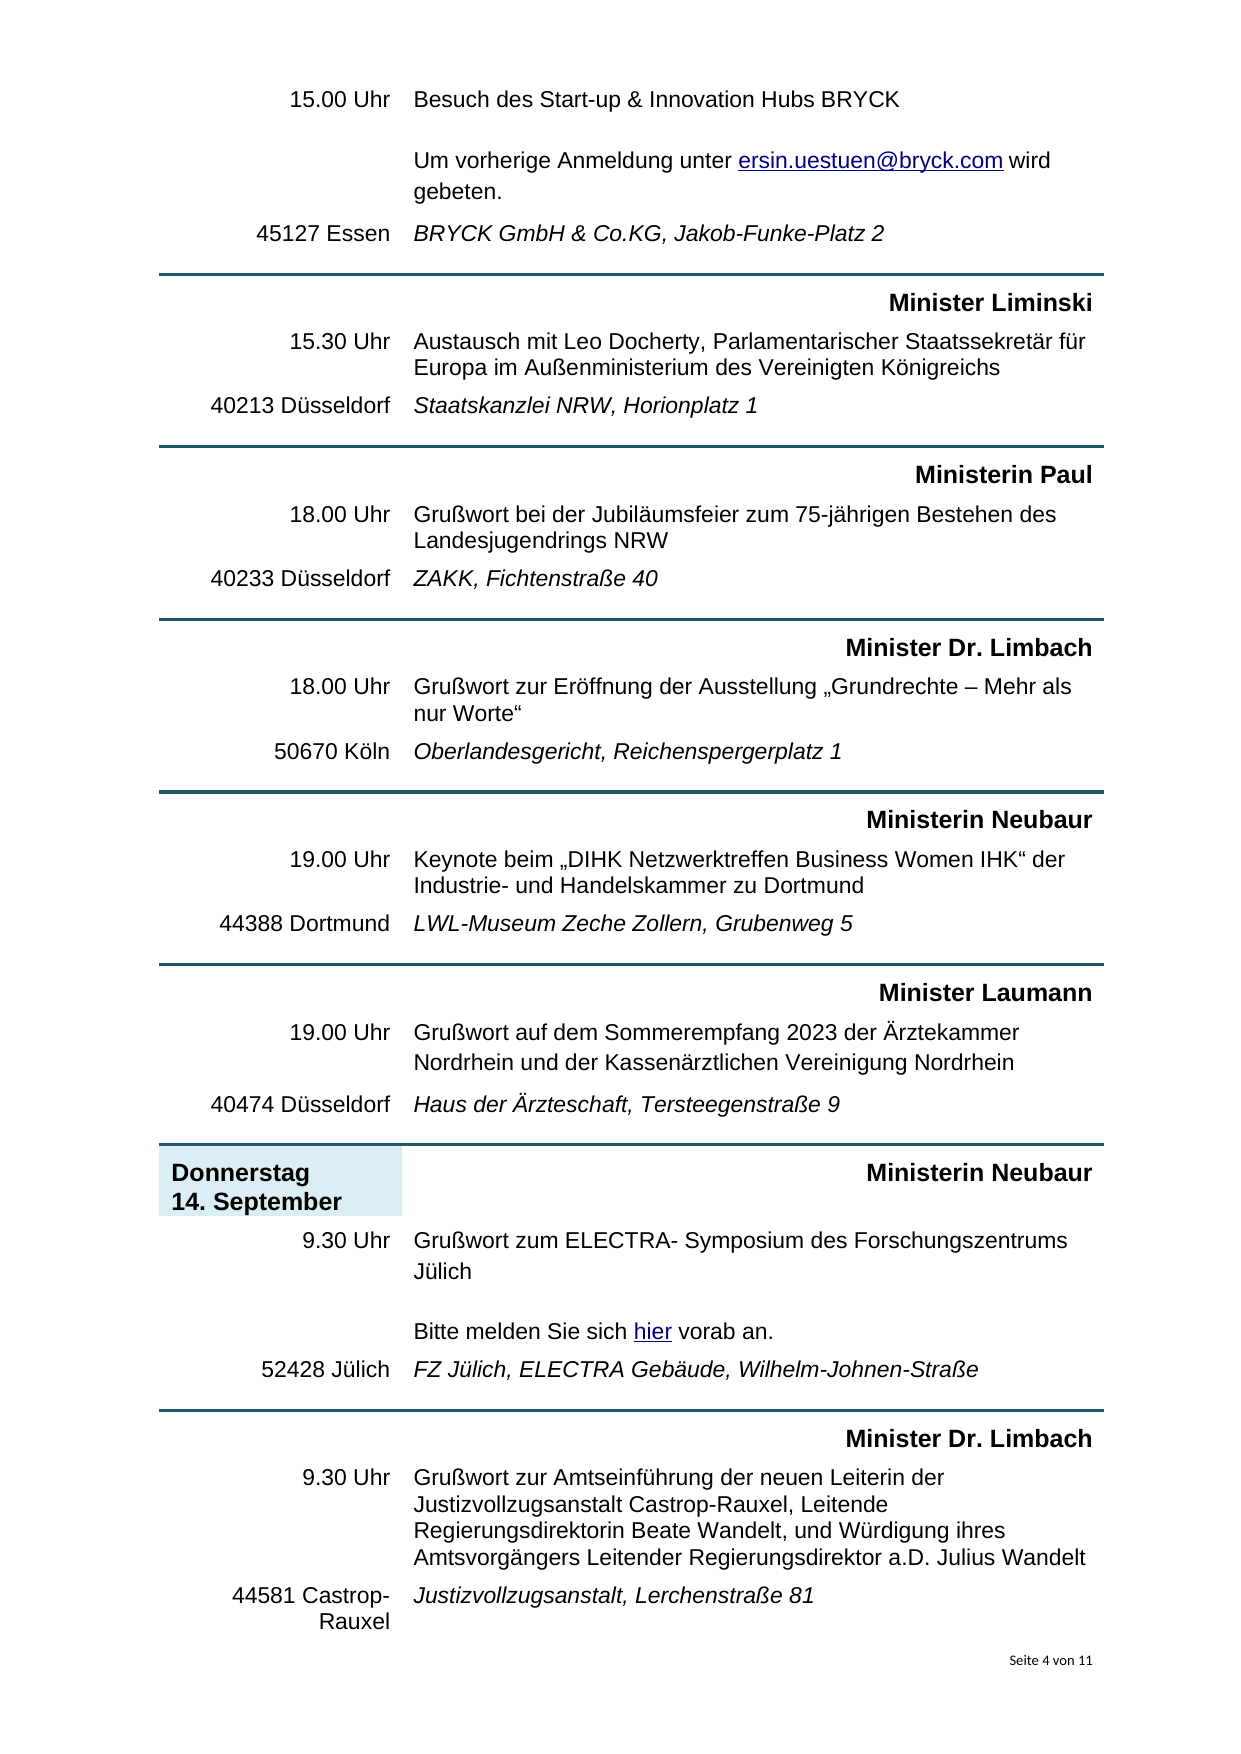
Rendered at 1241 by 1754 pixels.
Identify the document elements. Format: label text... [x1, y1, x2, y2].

table_cell Grußwort zum ELECTRA- Symposium des Forschungszentrums Jülich Bitte melden Sie sich hier vorab an. [402, 1216, 1104, 1344]
table_cell Grußwort auf dem Sommerempfang 2023 der Ärztekammer Nordrhein und der Kassenärztlichen Vereinigung Nordrhein [402, 1007, 1104, 1079]
table_cell 18.00 Uhr [159, 661, 402, 726]
table_header Ministerin Paul [402, 448, 1104, 489]
table_cell 15.30 Uhr [159, 316, 402, 381]
table_cell Keynote beim „DIHK Netzwerktreffen Business Women IHK“ der Industrie- und Handelskammer zu Dortmund [402, 834, 1104, 898]
table_header [159, 448, 402, 489]
table_cell 40233 Düsseldorf [159, 553, 402, 591]
table_cell 45127 Essen [159, 208, 402, 246]
table_cell Besuch des Start-up & Innovation Hubs BRYCK Um vorherige Anmeldung unter ersin.uestuen@bryck.com wird gebeten. [402, 74, 1104, 208]
table_cell 9.30 Uhr [159, 1216, 402, 1344]
table_header Donnerstag 14. September [159, 1146, 402, 1216]
table_header Ministerin Neubaur [402, 794, 1104, 834]
table_cell 44581 Castrop-Rauxel [159, 1570, 402, 1634]
table_cell Austausch mit Leo Docherty, Parlamentarischer Staatssekretär für Europa im Außenministerium des Vereinigten Königreichs [402, 316, 1104, 381]
table_cell LWL-Museum Zeche Zollern, Grubenweg 5 [402, 899, 1104, 937]
table_cell 19.00 Uhr [159, 1007, 402, 1079]
table_header Ministerin Neubaur [402, 1146, 1104, 1216]
table_cell Oberlandesgericht, Reichenspergerplatz 1 [402, 726, 1104, 764]
table_cell ZAKK, Fichtenstraße 40 [402, 553, 1104, 591]
table_header Minister Dr. Limbach [402, 621, 1104, 661]
table_cell Grußwort bei der Jubiläumsfeier zum 75-jährigen Bestehen des Landesjugendrings NRW [402, 489, 1104, 553]
table_header Minister Laumann [402, 966, 1104, 1007]
table_header [159, 966, 402, 1007]
table_header [159, 794, 402, 834]
table_cell 40213 Düsseldorf [159, 381, 402, 419]
table_cell 50670 Köln [159, 726, 402, 764]
table_cell Grußwort zur Eröffnung der Ausstellung „Grundrechte – Mehr als nur Worte“ [402, 661, 1104, 726]
table_header Minister Liminski [402, 276, 1104, 316]
table_cell 52428 Jülich [159, 1345, 402, 1383]
table_header Minister Dr. Limbach [402, 1412, 1104, 1453]
table_cell Justizvollzugsanstalt, Lerchenstraße 81 [402, 1570, 1104, 1634]
table_cell Staatskanzlei NRW, Horionplatz 1 [402, 381, 1104, 419]
table_cell 9.30 Uhr [159, 1453, 402, 1570]
table_cell BRYCK GmbH & Co.KG, Jakob-Funke-Platz 2 [402, 208, 1104, 246]
table_header [159, 1412, 402, 1453]
table_cell 44388 Dortmund [159, 899, 402, 937]
table_cell Haus der Ärzteschaft, Tersteegenstraße 9 [402, 1079, 1104, 1117]
table_cell 19.00 Uhr [159, 834, 402, 898]
table_cell 40474 Düsseldorf [159, 1079, 402, 1117]
table_cell 18.00 Uhr [159, 489, 402, 553]
table_cell FZ Jülich, ELECTRA Gebäude, Wilhelm-Johnen-Straße [402, 1345, 1104, 1383]
table_cell 15.00 Uhr [159, 74, 402, 208]
table_header [159, 621, 402, 661]
table_cell Grußwort zur Amtseinführung der neuen Leiterin der Justizvollzugsanstalt Castrop-Rauxel, Leitende Regierungsdirektorin Beate Wandelt, und Würdigung ihres Amtsvorgängers Leitender Regierungsdirektor a.D. Julius Wandelt [402, 1453, 1104, 1570]
table_header [159, 276, 402, 316]
